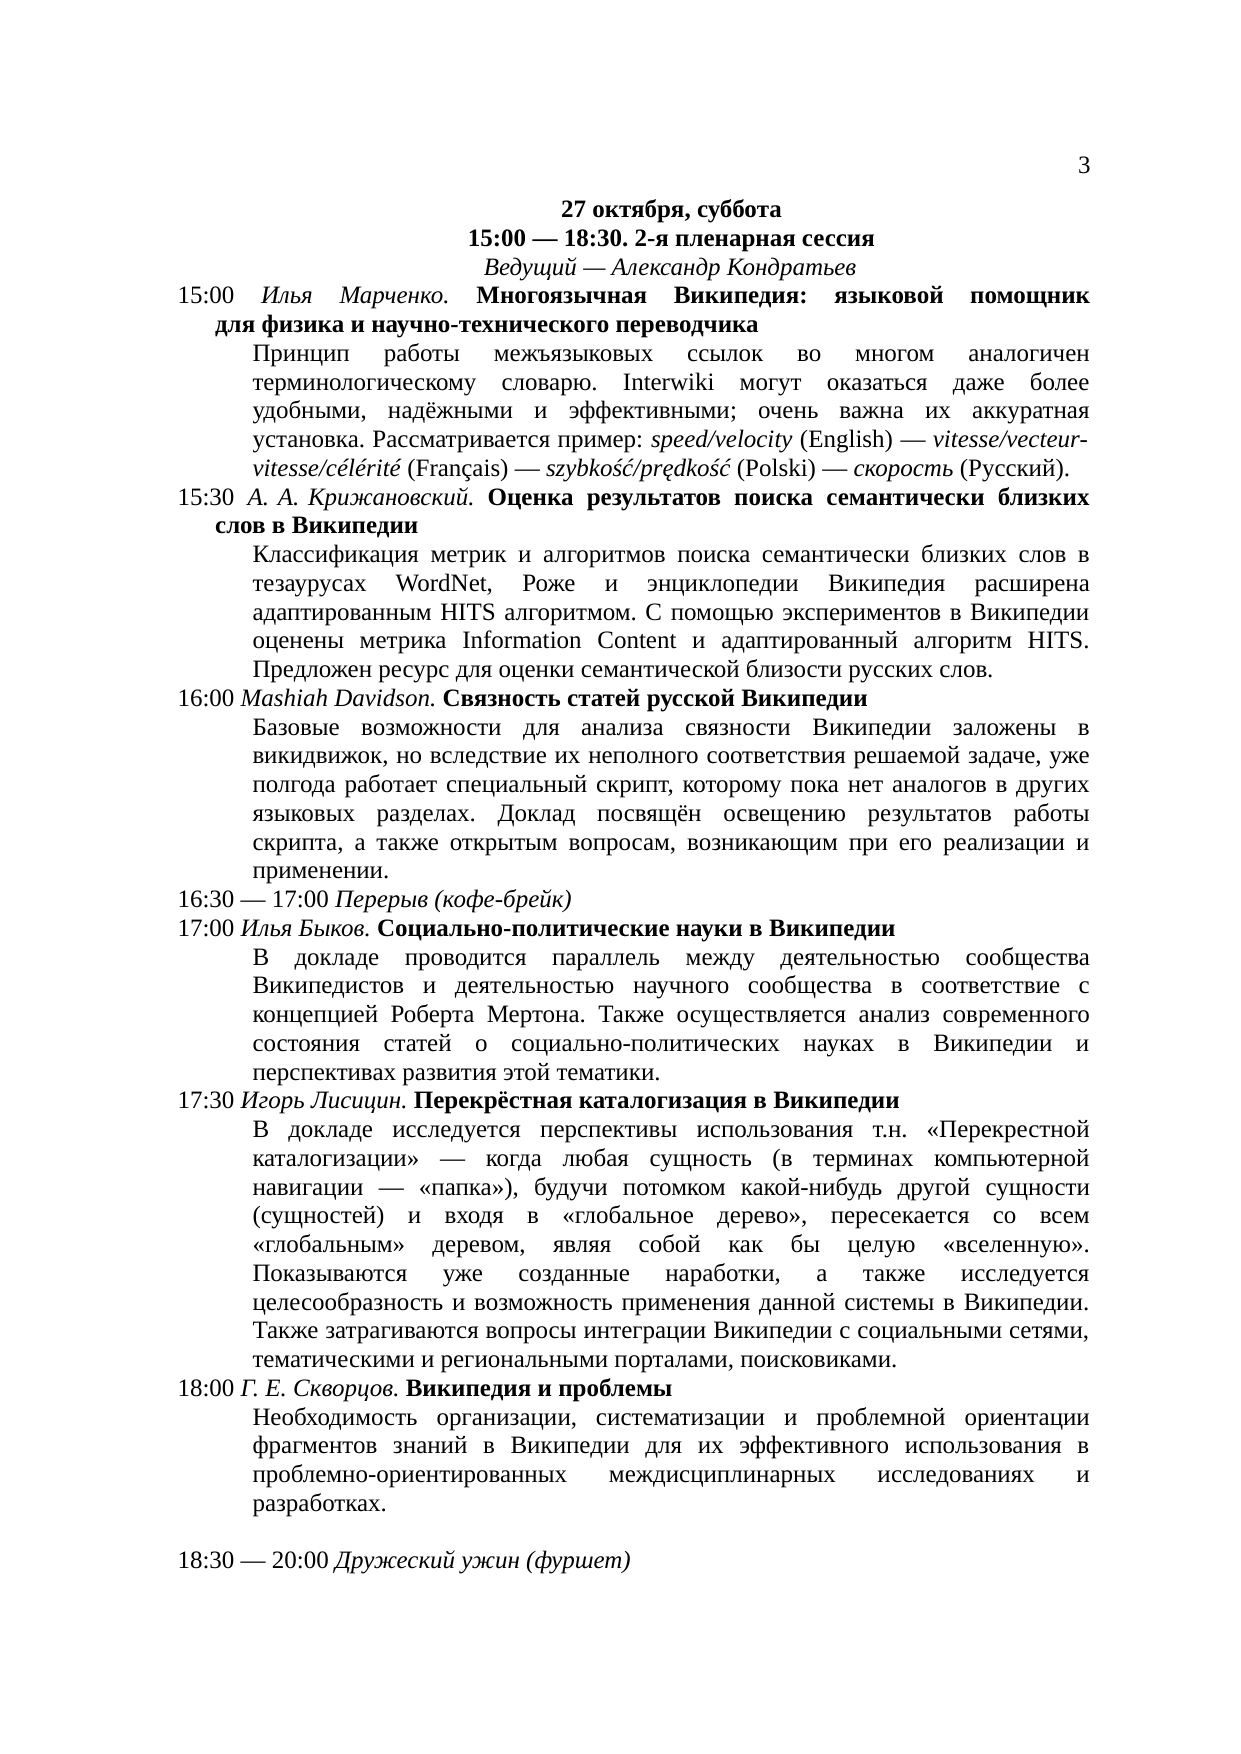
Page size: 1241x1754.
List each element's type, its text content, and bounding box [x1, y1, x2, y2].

text 27 октября, суббота [177, 194, 1090, 223]
text 16:30 — 17:00 Перерыв (кофе-брейк) [177, 884, 1090, 913]
text В докладе исследуется перспективы использования т.н. «Перекрестной каталогизации» — когда любая сущность (в терминах компьютерной навигации — «папка»), будучи потомком какой-нибудь другой сущности (сущностей) и входя в «глобальное дерево», пересекается со всем «глобальным» деревом, являя собой как бы целую «вселенную». Показываются уже созданные наработки, а также исследуется целесообразность и возможность применения данной системы в Википедии. Также затрагиваются вопросы интеграции Википедии с социальными сетями, тематическими и региональными порталами, поисковиками. [252, 1114, 1090, 1373]
text 15:00 Илья Марченко. Многоязычная Википедия: языковой помощник для физика и научно‑технического переводчика [177, 281, 1090, 338]
text Необходимость организации, систематизации и проблемной ориентации фрагментов знаний в Википедии для их эффективного использования в проблемно-ориентированных междисциплинарных исследованиях и разработках. [252, 1402, 1090, 1517]
text Принцип работы межъязыковых ссылок во многом аналогичен терминологическому словарю. Interwiki могут оказаться даже более удобными, надёжными и эффективными; очень важна их аккуратная установка. Рассматривается пример: speed/velocity (English) — vitesse/vecteur-vitesse/célérité (Français) — szybkość/prędkość (Polski) — скорость (Русский). [252, 338, 1090, 482]
text 17:30 Игорь Лисицин. Перекрёстная каталогизация в Википедии [177, 1086, 1090, 1114]
text В докладе проводится параллель между деятельностью сообщества Википедистов и деятельностью научного сообщества в соответствие с концепцией Роберта Мертона. Также осуществляется анализ современного состояния статей о социально-политических науках в Википедии и перспективах развития этой тематики. [252, 942, 1090, 1086]
text Классификация метрик и алгоритмов поиска семантически близких слов в тезаурусах WordNet, Роже и энциклопедии Википедия расширена адаптированным HITS алгоритмом. С помощью экспериментов в Википедии оценены метрика Information Content и адаптированный алгоритм HITS. Предложен ресурс для оценки семантической близости русских слов. [252, 539, 1090, 683]
text Базовые возможности для анализа связности Википедии заложены в викидвижок, но вследствие их неполного соответствия решаемой задаче, уже полгода работает специальный скрипт, которому пока нет аналогов в других языковых разделах. Доклад посвящён освещению результатов работы скрипта, а также открытым вопросам, возникающим при его реализации и применении. [252, 712, 1090, 884]
text 17:00 Илья Быков. Социально-политические науки в Википедии [177, 913, 1090, 942]
text 15:00 — 18:30. 2-я пленарная сессия [177, 223, 1090, 252]
text 16:00 Mashiah Davidson. Связность статей русской Википедии [177, 683, 1090, 712]
text 18:30 — 20:00 Дружеский ужин (фуршет) [177, 1546, 1090, 1574]
text Ведущий — Александр Кондратьев [177, 252, 1090, 281]
text 18:00 Г. Е. Скворцов. Википедия и проблемы [177, 1373, 1090, 1402]
text 15:30 А. А. Крижановский. Оценка результатов поиска семантически близких слов в Википедии [177, 482, 1090, 539]
